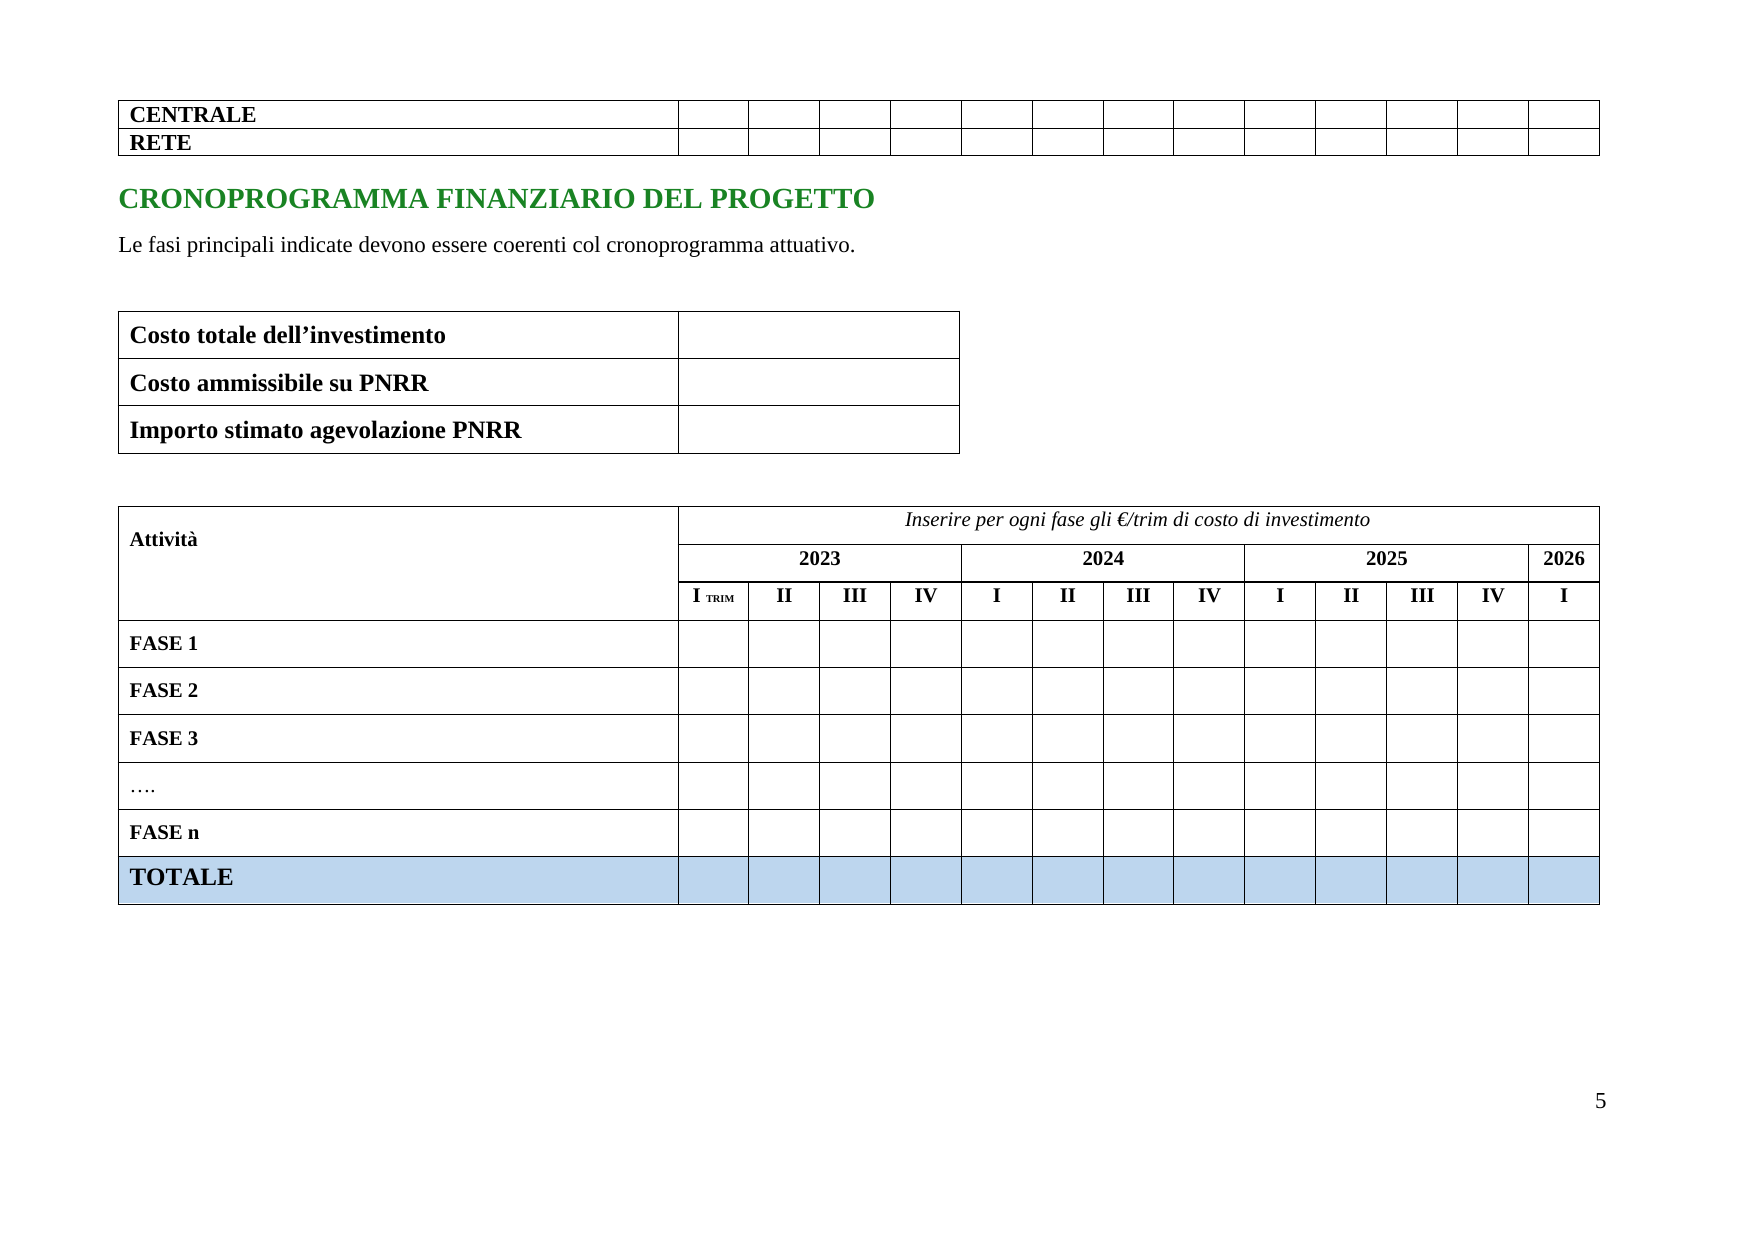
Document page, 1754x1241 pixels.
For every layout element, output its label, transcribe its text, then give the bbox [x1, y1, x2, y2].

table_cell [1316, 810, 1386, 856]
table_cell [820, 668, 890, 714]
table_cell III [1387, 583, 1457, 620]
table_cell FASE 1 [119, 621, 678, 667]
table_cell 2023 [679, 545, 961, 581]
table_cell [1316, 129, 1386, 155]
table_cell [1245, 101, 1315, 128]
table_cell [679, 129, 748, 155]
table_cell CENTRALE [119, 101, 678, 128]
table_cell [1174, 101, 1244, 128]
table_cell [749, 857, 819, 903]
table_cell [679, 621, 748, 667]
table_cell [1387, 101, 1457, 128]
table_cell [1174, 129, 1244, 155]
table_cell [1316, 715, 1386, 762]
table_cell [679, 101, 748, 128]
table_cell [1458, 763, 1528, 809]
table_cell IV [1458, 583, 1528, 620]
table_cell [679, 715, 748, 762]
table_cell [962, 715, 1032, 762]
table_cell FASE n [119, 810, 678, 856]
table_cell [1033, 810, 1103, 856]
table_cell [1104, 621, 1173, 667]
table_cell [820, 857, 890, 903]
table_cell [1174, 763, 1244, 809]
table_cell [1387, 857, 1457, 903]
table_cell [1458, 668, 1528, 714]
table_cell [1316, 668, 1386, 714]
table_cell [891, 763, 961, 809]
table_cell [1387, 715, 1457, 762]
table_cell [1104, 857, 1173, 903]
table_cell [1387, 763, 1457, 809]
table_cell [1174, 668, 1244, 714]
table_cell [1458, 129, 1528, 155]
table_cell [1529, 621, 1599, 667]
table_cell [1529, 857, 1599, 903]
table_cell [962, 857, 1032, 903]
table_cell [749, 101, 819, 128]
table_cell [891, 857, 961, 903]
table_cell [962, 763, 1032, 809]
table_cell [1458, 810, 1528, 856]
table_cell II [1316, 583, 1386, 620]
table_cell [1033, 129, 1103, 155]
table_cell I [962, 583, 1032, 620]
table_cell [1174, 810, 1244, 856]
table_cell [820, 763, 890, 809]
table_cell [962, 101, 1032, 128]
table_cell Importo stimato agevolazione PNRR [119, 406, 678, 452]
table_cell [1104, 101, 1173, 128]
table_cell [749, 668, 819, 714]
table_cell [1033, 857, 1103, 903]
table_cell [1529, 129, 1599, 155]
table_cell [1245, 857, 1315, 903]
table_cell [679, 359, 959, 405]
table_cell [820, 715, 890, 762]
table_cell [891, 715, 961, 762]
table_header Attività [119, 507, 678, 620]
table_cell [1104, 810, 1173, 856]
table_cell [749, 621, 819, 667]
table_cell [1033, 101, 1103, 128]
table_cell [679, 763, 748, 809]
table_cell [1458, 715, 1528, 762]
table_cell [1316, 763, 1386, 809]
subtitle CRONOPROGRAMMA FINANZIARIO DEL PROGETTO [118, 181, 1606, 215]
table_cell [1245, 668, 1315, 714]
table_cell 2026 [1529, 545, 1599, 581]
table_cell Costo ammissibile su PNRR [119, 359, 678, 405]
table_cell [1316, 857, 1386, 903]
table_cell RETE [119, 129, 678, 155]
table_cell [1104, 763, 1173, 809]
table_cell [1529, 763, 1599, 809]
table_cell [749, 763, 819, 809]
table_cell III [1104, 583, 1173, 620]
table_cell I TRIM [679, 583, 748, 620]
table_cell I [1245, 583, 1315, 620]
table_cell [1033, 763, 1103, 809]
table_cell [679, 668, 748, 714]
table_cell [1529, 715, 1599, 762]
table_cell [1245, 763, 1315, 809]
table_cell [1387, 621, 1457, 667]
table_cell II [749, 583, 819, 620]
table_cell [1387, 668, 1457, 714]
table_cell [1245, 621, 1315, 667]
table_cell [1033, 621, 1103, 667]
table_cell 2024 [962, 545, 1244, 581]
table_cell …. [119, 763, 678, 809]
table_cell [1529, 101, 1599, 128]
table_cell [962, 668, 1032, 714]
table_cell [891, 621, 961, 667]
table_cell [891, 129, 961, 155]
table_cell [962, 621, 1032, 667]
table_header [679, 312, 959, 358]
table_cell [1245, 715, 1315, 762]
table_cell [820, 129, 890, 155]
table_cell [749, 810, 819, 856]
table_cell IV [891, 583, 961, 620]
table_cell I [1529, 583, 1599, 620]
table_cell [1458, 857, 1528, 903]
table_cell [1245, 129, 1315, 155]
table_cell [891, 810, 961, 856]
table_cell [1033, 715, 1103, 762]
table_cell [1316, 621, 1386, 667]
table_cell [1174, 621, 1244, 667]
table_cell [1245, 810, 1315, 856]
table_cell III [820, 583, 890, 620]
table_cell TOTALE [119, 857, 678, 903]
table_cell [1387, 129, 1457, 155]
table_cell [1104, 715, 1173, 762]
table_cell [962, 810, 1032, 856]
table_cell [891, 101, 961, 128]
table_cell [749, 129, 819, 155]
table_cell FASE 2 [119, 668, 678, 714]
table_cell II [1033, 583, 1103, 620]
table_cell [749, 715, 819, 762]
table_cell [1104, 129, 1173, 155]
table_cell [1529, 810, 1599, 856]
table_cell [1174, 857, 1244, 903]
table_cell [820, 621, 890, 667]
table_cell [820, 810, 890, 856]
table_header Inserire per ogni fase gli €/trim di costo di investimento [679, 507, 1599, 544]
table_cell IV [1174, 583, 1244, 620]
table_cell [1316, 101, 1386, 128]
table_cell [1174, 715, 1244, 762]
table_cell [1529, 668, 1599, 714]
table_cell 2025 [1245, 545, 1528, 581]
table_cell [891, 668, 961, 714]
table_cell [1387, 810, 1457, 856]
table_cell [679, 857, 748, 903]
table_cell [1033, 668, 1103, 714]
table_cell [820, 101, 890, 128]
table_cell FASE 3 [119, 715, 678, 762]
table_header Costo totale dell’investimento [119, 312, 678, 358]
table_cell [1458, 101, 1528, 128]
table_cell [679, 810, 748, 856]
text Le fasi principali indicate devono essere coerenti col cronoprogramma attuativo. [118, 231, 1606, 258]
table_cell [1458, 621, 1528, 667]
table_cell [1104, 668, 1173, 714]
table_cell [679, 406, 959, 452]
table_cell [962, 129, 1032, 155]
